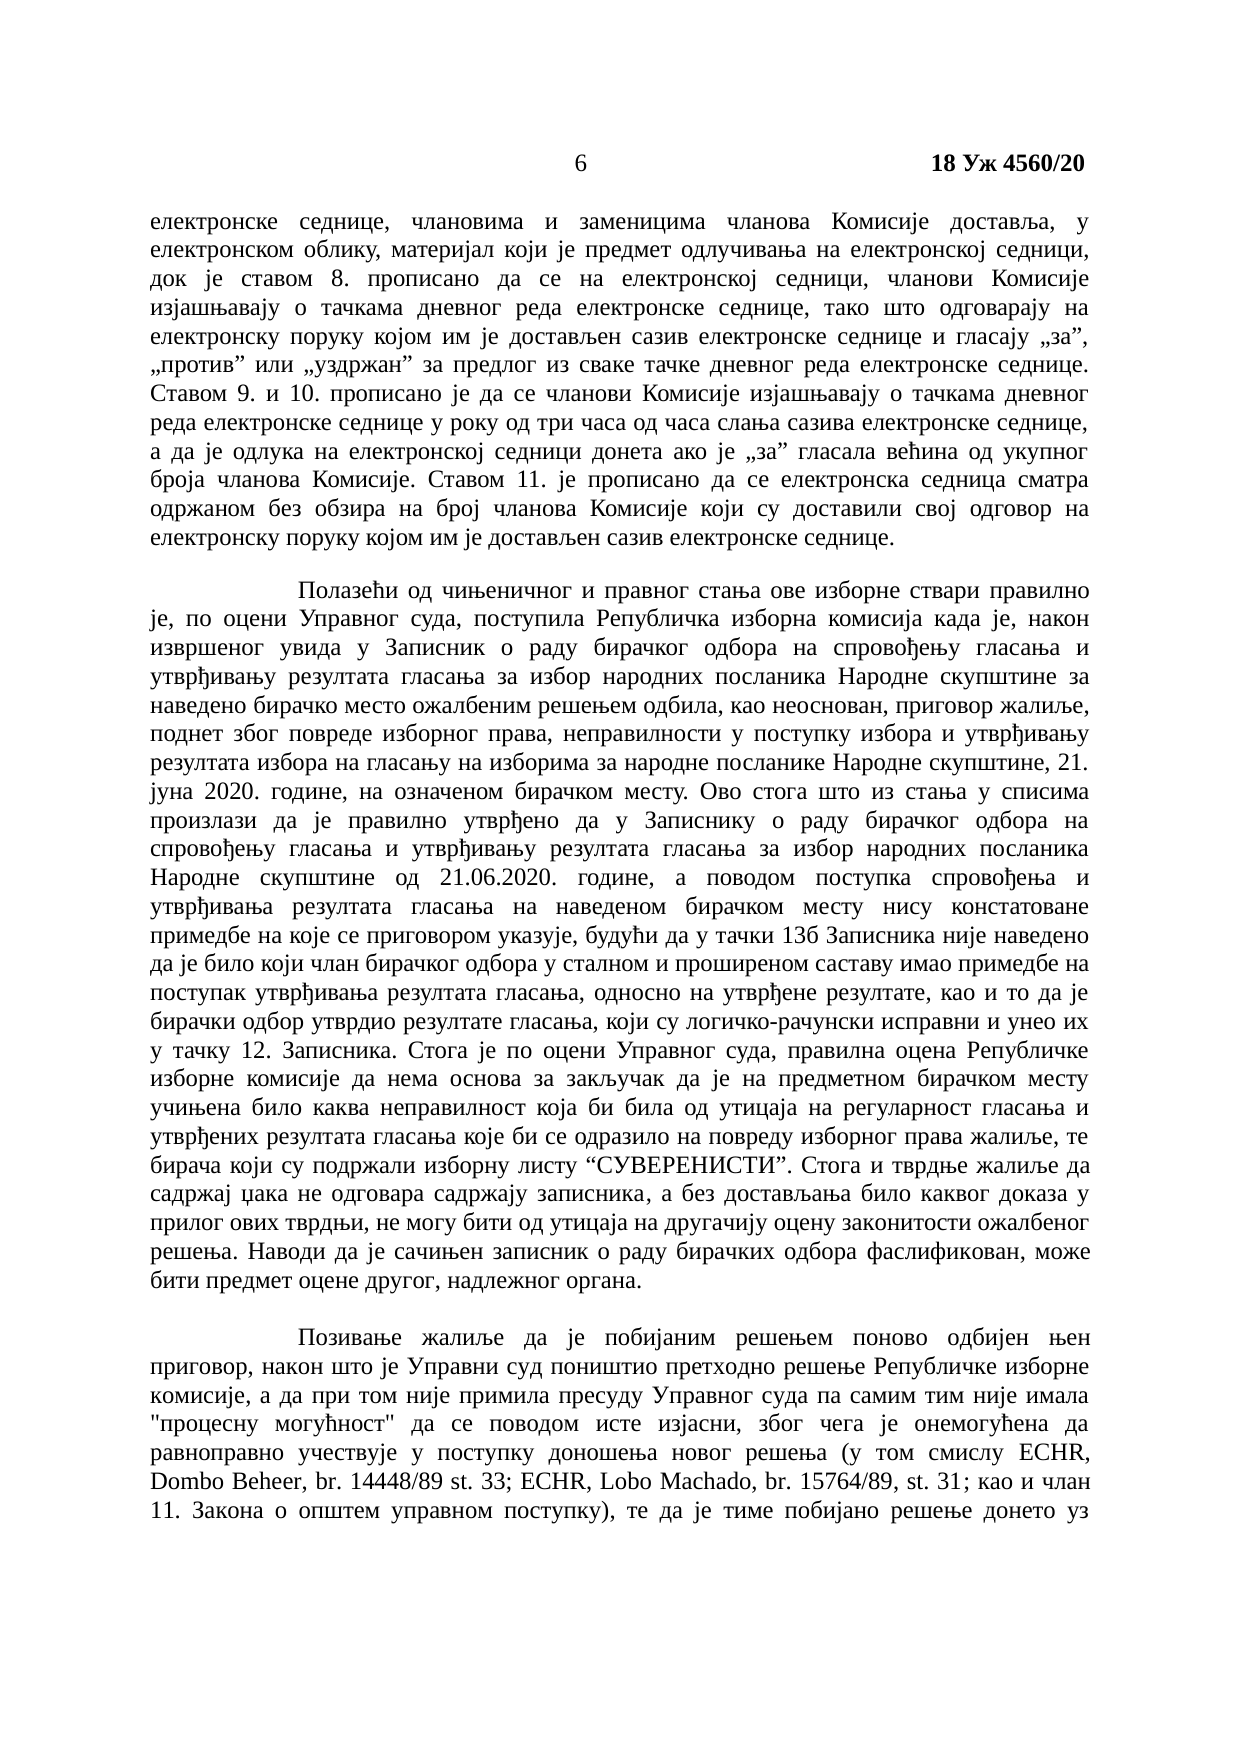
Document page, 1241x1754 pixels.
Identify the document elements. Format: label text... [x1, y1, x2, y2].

text Позивање жалиље да је побијаним решењем поново одбијен њен приговор, након што је Управни суд поништио претходно решење Републичке изборне комисије, а да при том није примила пресуду Управног суда па самим тим није имала "процесну могућност" да се поводом исте изјасни, због чега је онемогућена да равноправно учествује у поступку доношења новог решења (у том смислу ECHR, Dombo Beheer, br. 14448/89 st. 33; ECHR, Lobo Machado, br. 15764/89, st. 31; као и члан 11. Закона о општем управном поступку), те да је тиме побијано решење донето уз [150, 1322, 1091, 1523]
text Полазећи од чињеничног и правног стања ове изборне ствари правилно је, по оцени Управног суда, поступила Републичка изборна комисија када је, након извршеног увида у Записник о раду бирачког одбора на спровођењу гласања и утврђивању резултата гласања за избор народних посланика Народне скупштине за наведено бирачко место ожалбеним решењем одбила, као неоснован, приговор жалиље, поднет због повреде изборног права, неправилности у поступку избора и утврђивању резултата избора на гласању на изборима за народне посланике Народне скупштине, 21. јуна 2020. године, на означеном бирачком месту. Ово стога што из стања у списима произлази да је правилно утврђено да у Записнику о раду бирачког одбора на спровођењу гласања и утврђивању резултата гласања за избор народних посланика Народне скупштине од 21.06.2020. године, а поводом поступка спровођења и утврђивања резултата гласања на наведеном бирачком месту нису констатоване примедбе на које се приговором указује, будући да у тачки 13б Записника није наведено да је било који члан бирачког одбора у сталном и проширеном саставу имао примедбе на поступак утврђивања резултата гласања, односно на утврђене резултате, као и то да је бирачки одбор утврдио резултате гласања, који су логичко-рачунски исправни и унео их у тачку 12. Записника. Стога је по оцени Управног суда, правилна оцена Републичке изборне комисије да нема основа за закључак да је на предметном бирачком месту учињена било каква неправилност која би била од утицаја на регуларност гласања и утврђених резултата гласања које би се одразило на повреду изборног права жалиље, те бирача који су подржали изборну листу “СУВЕРЕНИСТИ”. Стога и тврдње жалиље да садржај џака не одговара садржају записника, а без достављања било каквог доказа у прилог ових тврдњи, не могу бити од утицаја на другачију оцену законитости ожалбеног решења. Наводи да је сачињен записник о раду бирачких одбора фаслификован, може бити предмет оцене другог, надлежног органа. [150, 575, 1091, 1293]
text електронске седнице, члановима и заменицима чланова Комисије доставља, у електронском облику, материјал који је предмет одлучивања на електронској седници, док је ставом 8. прописано да се на електронској седници, чланови Комисије изјашњавају о тачкама дневног реда електронске седнице, тако што одговарају на електронску поруку којом им је достављен сазив електронске седнице и гласају „за”, „против” или „уздржан” за предлог из сваке тачке дневног реда електронске седнице. Ставом 9. и 10. прописано је да се чланови Комисије изјашњавају о тачкама дневног реда електронске седнице у року од три часа од часа слања сазива електронске седнице, а да је одлука на електронској седници донета ако је „за” гласала већина од укупног броја чланова Комисије. Ставом 11. је прописано да се електронска седница сматра одржаном без обзира на број чланова Комисије који су доставили свој одговор на електронску поруку којом им је достављен сазив електронске седнице. [150, 206, 1091, 551]
